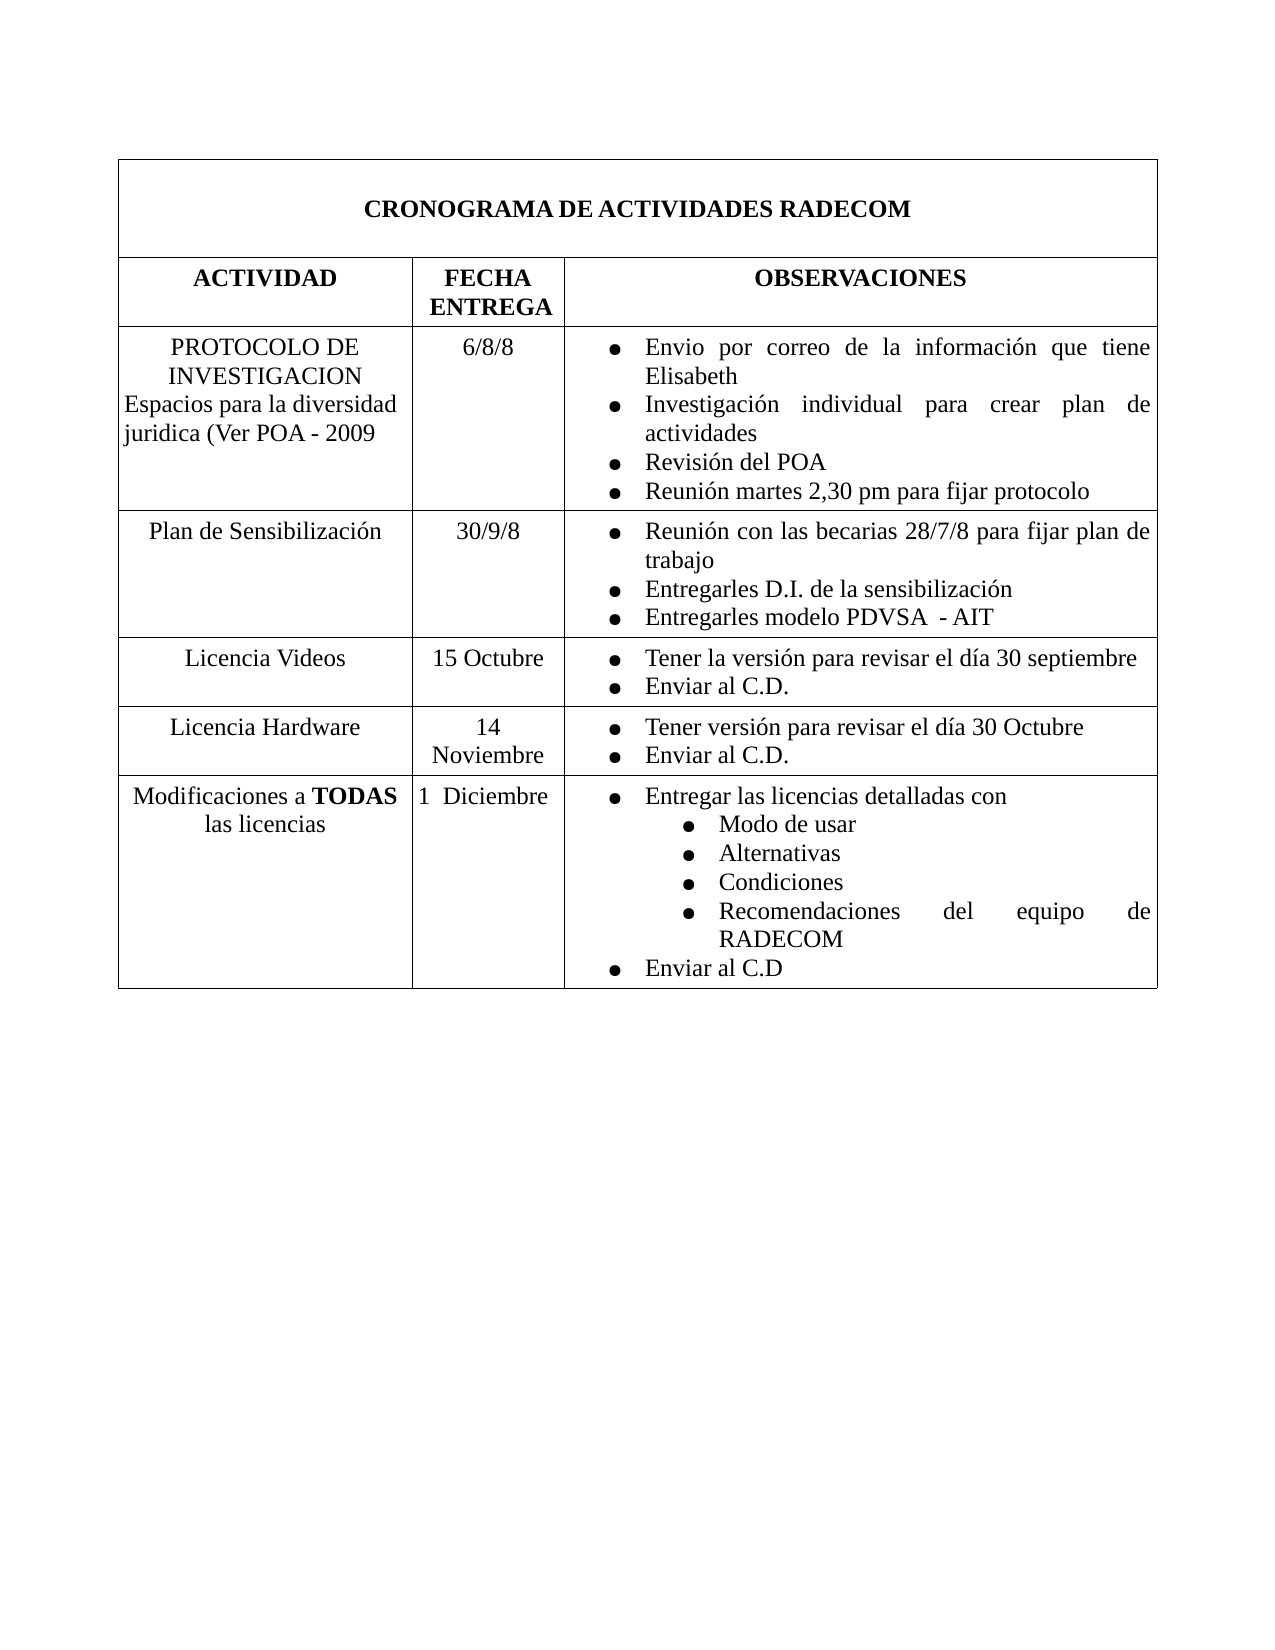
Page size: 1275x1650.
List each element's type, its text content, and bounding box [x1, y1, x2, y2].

table_cell Licencia Videos [119, 638, 412, 706]
table_cell 6/8/8 [413, 327, 564, 510]
table_cell FECHA ENTREGA [413, 258, 564, 326]
table_cell Reunión con las becarias 28/7/8 para fijar plan de trabajo Entregarles D.I. de la sensibilización Entregarles modelo PDVSA - AIT [565, 511, 1157, 637]
table_cell Envio por correo de la información que tiene Elisabeth Investigación individual para crear plan de actividades Revisión del POA Reunión martes 2,30 pm para fijar protocolo [565, 327, 1157, 510]
table_header CRONOGRAMA DE ACTIVIDADES RADECOM [119, 160, 1157, 257]
table_cell Tener la versión para revisar el día 30 septiembre Enviar al C.D. [565, 638, 1157, 706]
table_cell Plan de Sensibilización [119, 511, 412, 637]
table_cell Modificaciones a TODAS las licencias [119, 776, 412, 988]
table_cell Entregar las licencias detalladas con Modo de usar Alternativas Condiciones Recomendaciones del equipo de RADECOM Enviar al C.D [565, 776, 1157, 988]
table_cell 14 Noviembre [413, 707, 564, 775]
table_cell OBSERVACIONES [565, 258, 1157, 326]
table_cell ACTIVIDAD [119, 258, 412, 326]
table_cell Tener versión para revisar el día 30 Octubre Enviar al C.D. [565, 707, 1157, 775]
table_cell 30/9/8 [413, 511, 564, 637]
table_cell Licencia Hardware [119, 707, 412, 775]
table_cell 15 Octubre [413, 638, 564, 706]
table_cell 1 Diciembre [413, 776, 564, 988]
table_cell PROTOCOLO DE INVESTIGACION Espacios para la diversidad juridica (Ver POA - 2009 [119, 327, 412, 510]
